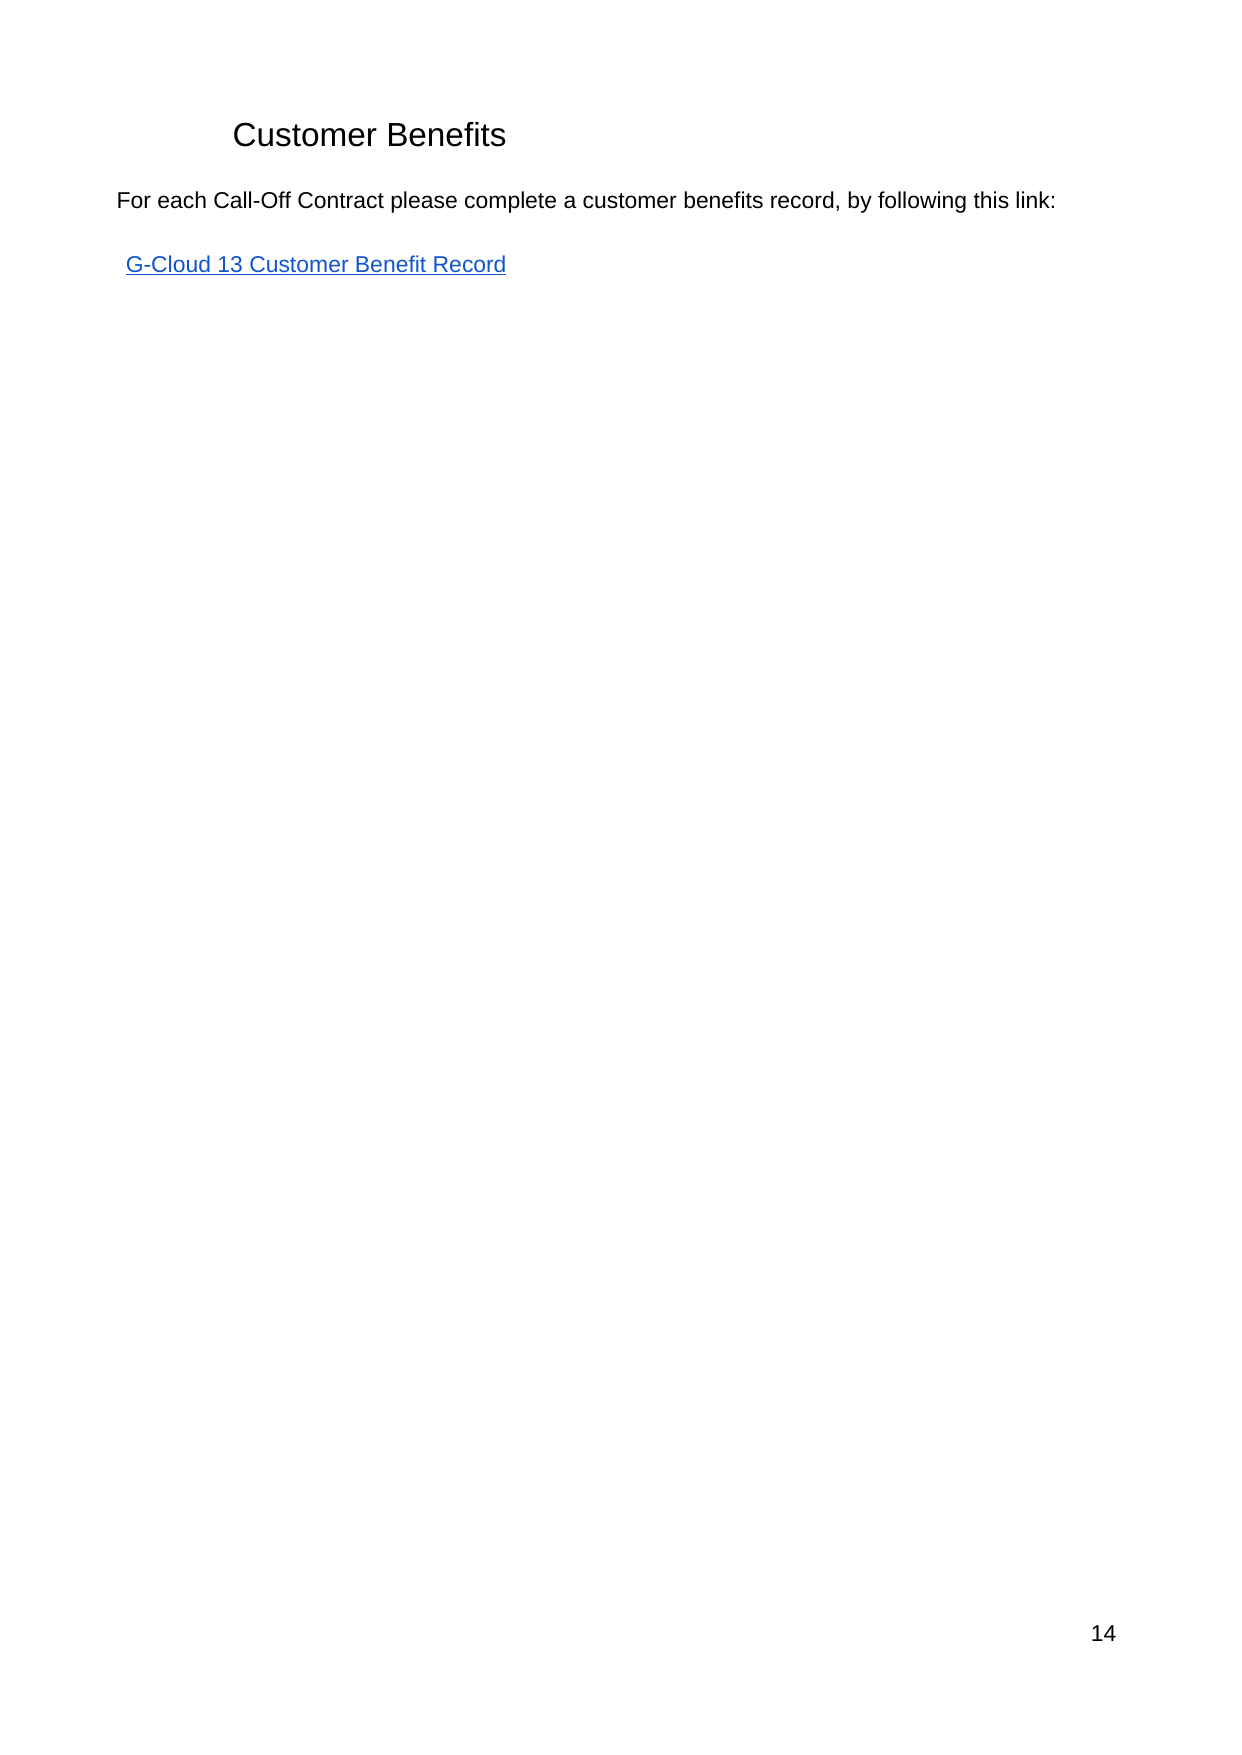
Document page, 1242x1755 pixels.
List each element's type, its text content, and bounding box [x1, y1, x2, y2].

text G-Cloud 13 Customer Benefit Record [0, 251, 1122, 278]
subtitle Customer Benefits [116, 116, 1122, 154]
text For each Call-Off Contract please complete a customer benefits record, by following this link: [116, 187, 1121, 213]
